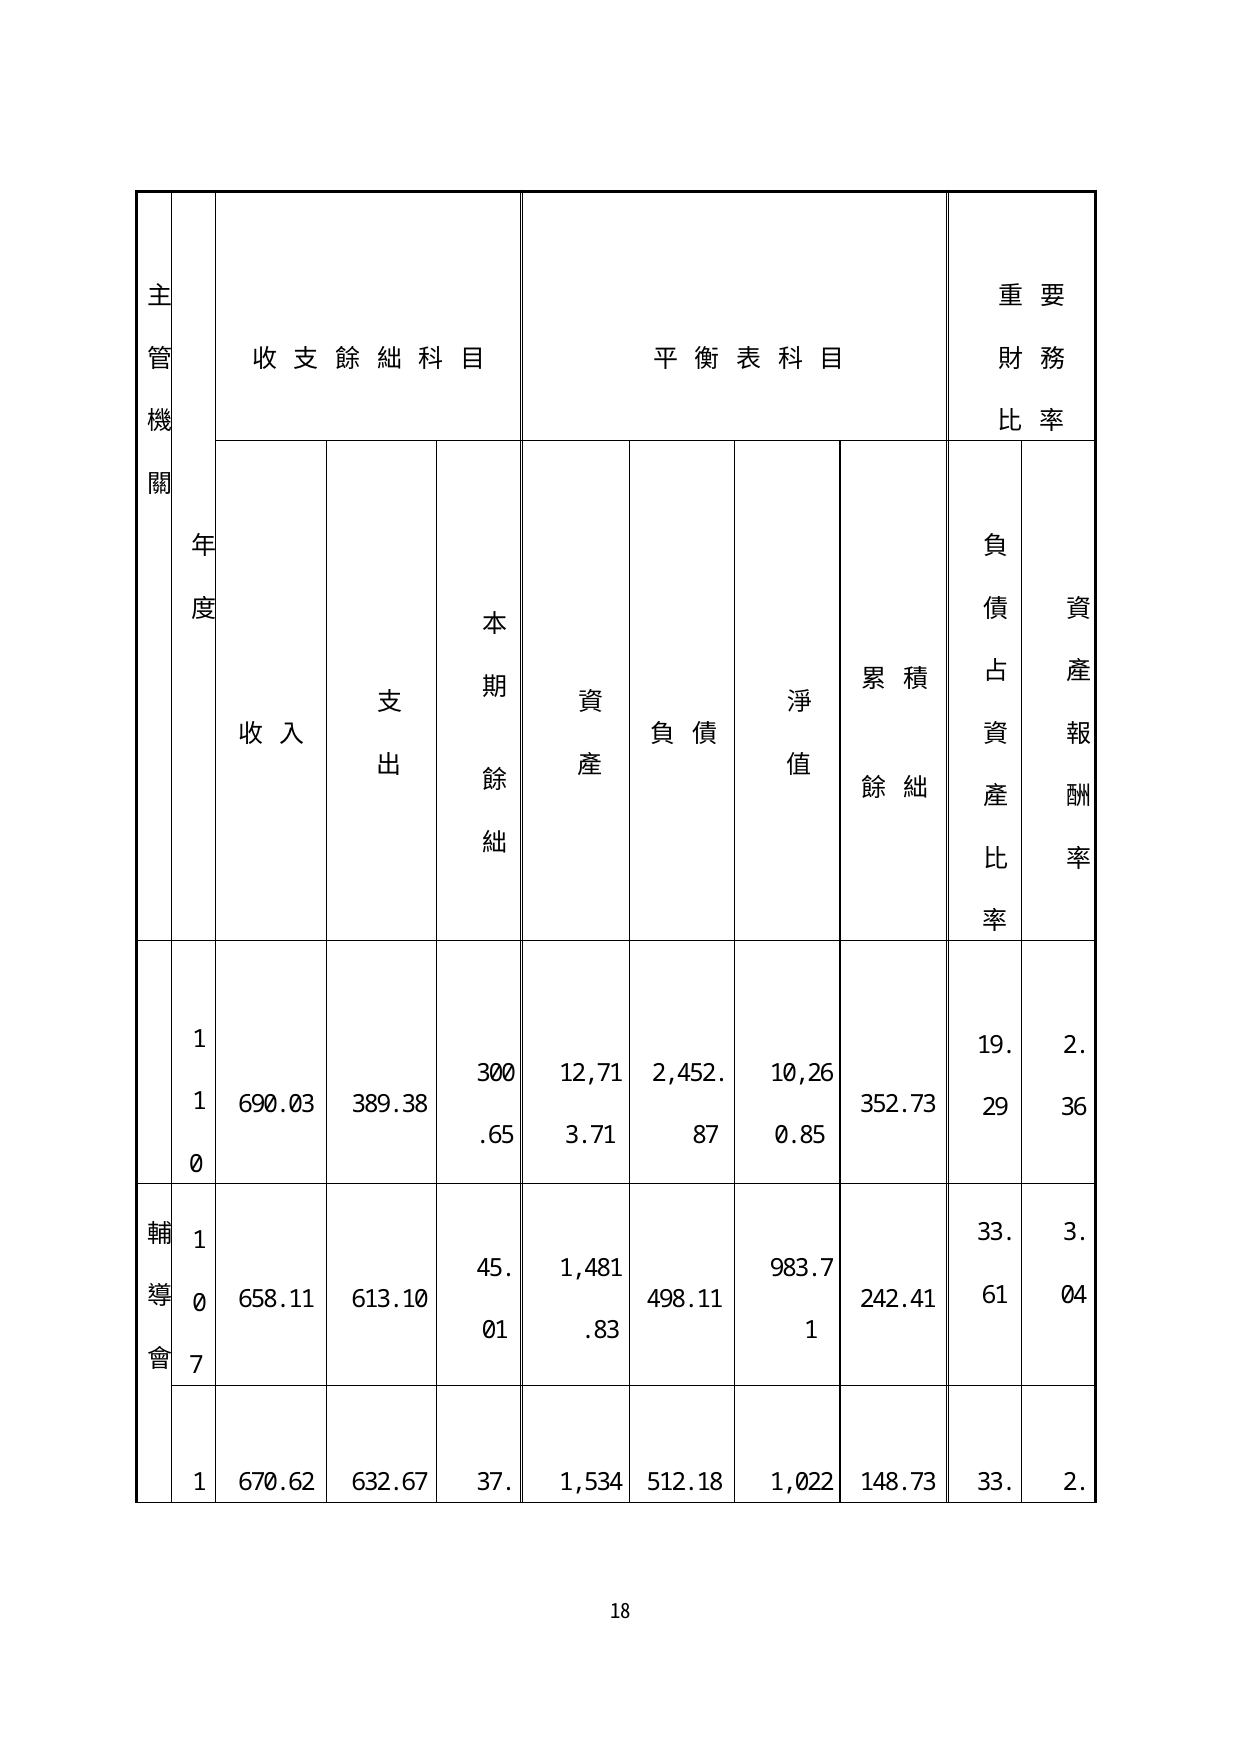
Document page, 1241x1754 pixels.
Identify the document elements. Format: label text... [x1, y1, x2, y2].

table_cell 負債 [630, 441, 734, 939]
table_cell 242.41 [841, 1184, 946, 1385]
table_cell 1,534 [523, 1386, 629, 1502]
table_cell 1,022 [735, 1386, 839, 1502]
table_cell 512.18 [630, 1386, 734, 1502]
table_cell 支出 [327, 441, 436, 939]
table_cell 33.61 [949, 1184, 1021, 1385]
table_cell 148.73 [841, 1386, 946, 1502]
table_cell 107 [172, 1184, 215, 1385]
table_cell 2. [1022, 1386, 1094, 1502]
table_cell 45.01 [437, 1184, 520, 1385]
table_cell 1 [172, 1386, 215, 1502]
table_cell 33. [949, 1386, 1021, 1502]
table_cell 淨值 [735, 441, 839, 939]
table_cell 632.67 [327, 1386, 436, 1502]
table_cell 19.29 [949, 941, 1021, 1183]
table_cell [138, 941, 171, 1183]
table_cell 300.65 [437, 941, 520, 1183]
table_header 平衡表科目 [523, 193, 946, 439]
table_cell 2.36 [1022, 941, 1094, 1183]
table_cell 本期 餘絀 [437, 441, 520, 939]
table_cell 389.38 [327, 941, 436, 1183]
table_cell 資產 [523, 441, 629, 939]
table_cell 658.11 [216, 1184, 326, 1385]
table_cell 110 [172, 941, 215, 1183]
table_header 年度 [172, 193, 215, 939]
table_cell 352.73 [841, 941, 946, 1183]
table_cell 12,713.71 [523, 941, 629, 1183]
table_cell 收入 [216, 441, 326, 939]
table_cell 負債占資產比率 [949, 441, 1021, 939]
table_header 主管機關 [138, 193, 171, 939]
table_cell 1,481.83 [523, 1184, 629, 1385]
table_cell 690.03 [216, 941, 326, 1183]
table_cell 983.71 [735, 1184, 839, 1385]
table_header 收支餘絀科目 [216, 193, 520, 439]
table_cell 資產報酬率 [1022, 441, 1094, 939]
table_cell 2,452.87 [630, 941, 734, 1183]
table_cell 37. [437, 1386, 520, 1502]
table_header 重要財務比率 [949, 193, 1094, 439]
table_cell 累積 餘絀 [841, 441, 946, 939]
table_cell 498.11 [630, 1184, 734, 1385]
table_cell 10,260.85 [735, 941, 839, 1183]
table_cell 3.04 [1022, 1184, 1094, 1385]
table_cell 613.10 [327, 1184, 436, 1385]
table_cell 670.62 [216, 1386, 326, 1502]
table_cell 輔導會 [138, 1184, 171, 1502]
